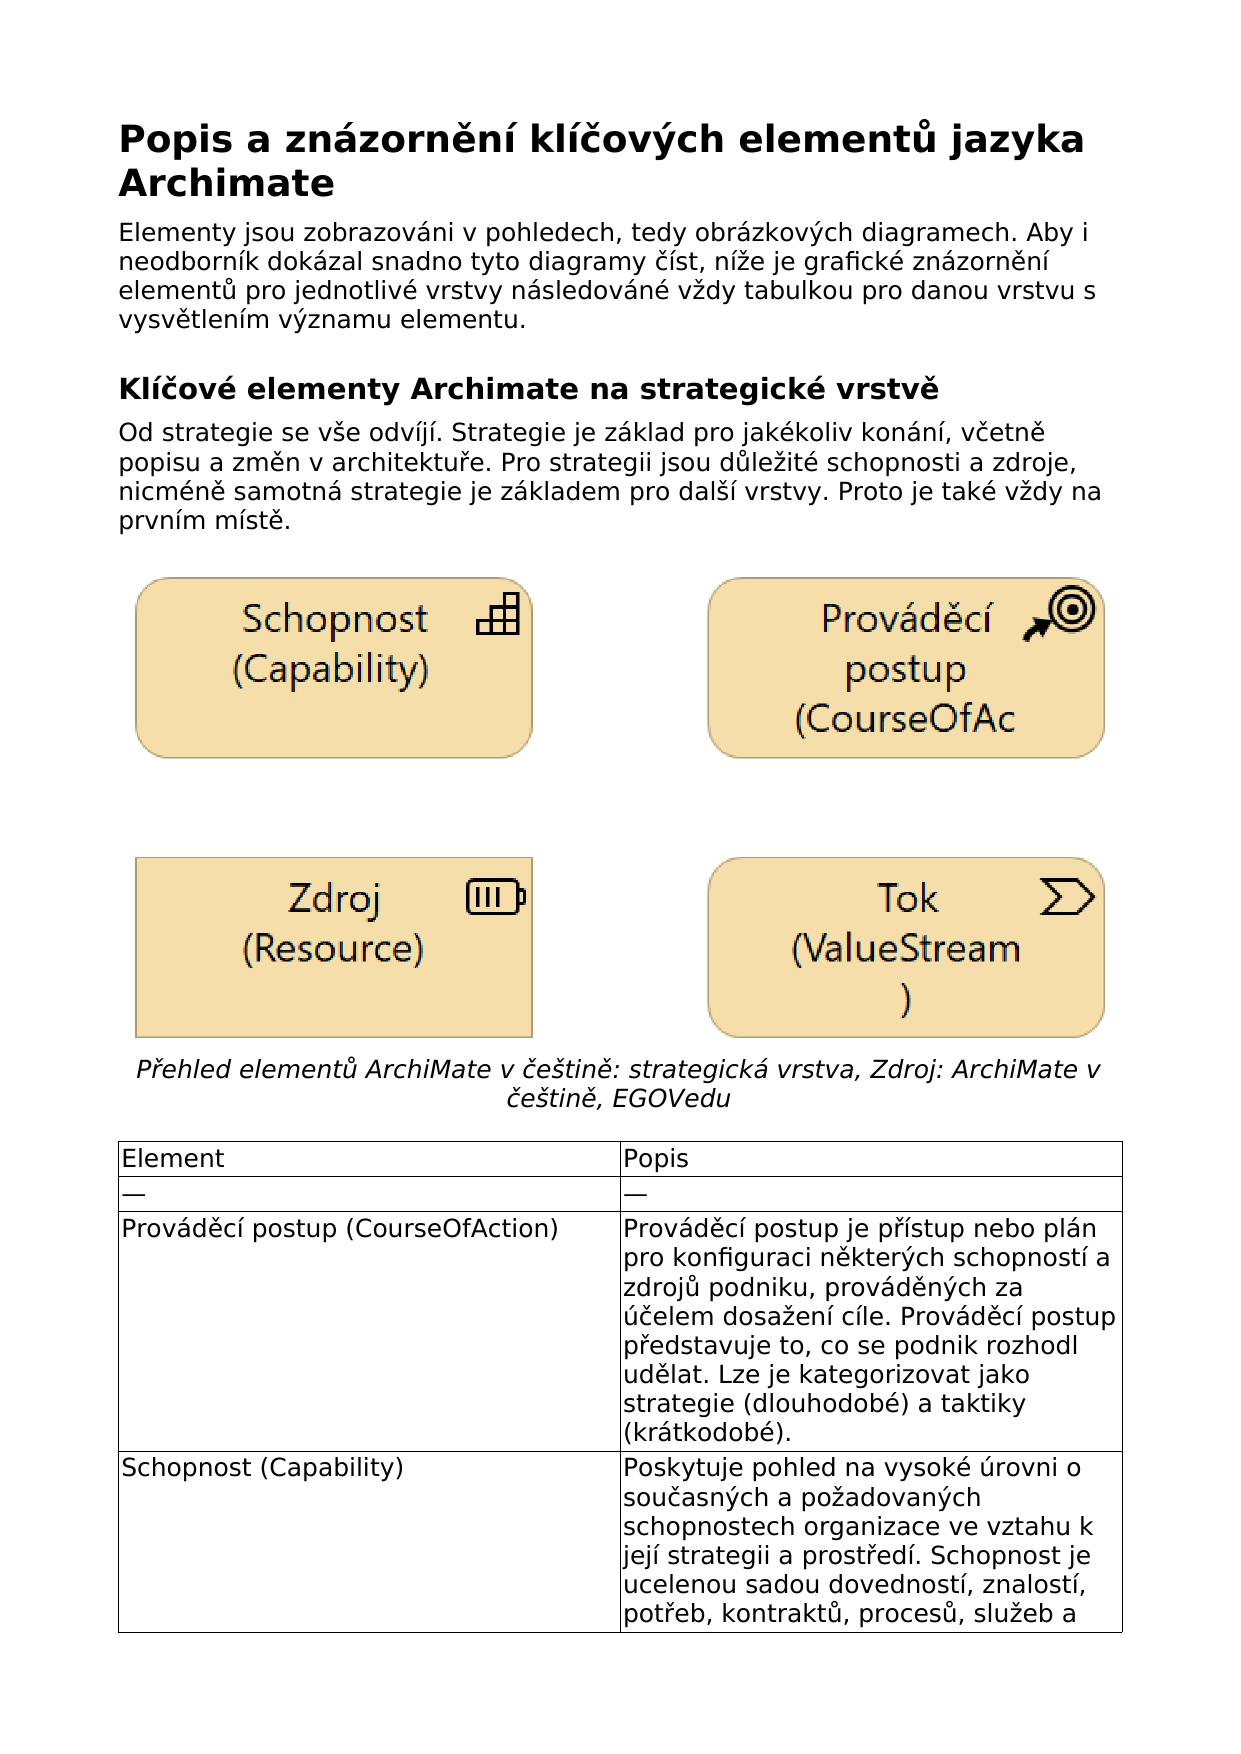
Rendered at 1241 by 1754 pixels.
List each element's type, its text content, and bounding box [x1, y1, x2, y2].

text Od strategie se vše odvíjí. Strategie je základ pro jakékoliv konání, včetně popisu a změn v architektuře. Pro strategii jsou důležité schopnosti a zdroje, nicméně samotná strategie je základem pro další vrstvy. Proto je také vždy na prvním místě. [118, 418, 1122, 535]
text Elementy jsou zobrazováni v pohledech, tedy obrázkových diagramech. Aby i neodborník dokázal snadno tyto diagramy číst, níže je grafické znázornění elementů pro jednotlivé vrstvy následováné vždy tabulkou pro danou vrstvu s vysvětlením významu elementu. [118, 218, 1122, 334]
text Přehled elementů ArchiMate v češtině: strategická vrstva, Zdroj: ArchiMate v češtině, EGOVedu [118, 1056, 1122, 1114]
picture [118, 560, 1123, 1056]
table_cell Prováděcí postup je přístup nebo plán pro konfiguraci některých schopností a zdrojů podniku, prováděných za účelem dosažení cíle. Prováděcí postup představuje to, co se podnik rozhodl udělat. Lze je kategorizovat jako strategie (dlouhodobé) a taktiky (krátkodobé). [621, 1212, 1122, 1451]
table_cell — [621, 1177, 1122, 1211]
table_header Popis [621, 1142, 1122, 1176]
table_header Element [119, 1142, 620, 1176]
table_cell Poskytuje pohled na vysoké úrovni o současných a požadovaných schopnostech organizace ve vztahu k její strategii a prostředí. Schopnost je ucelenou sadou dovedností, znalostí, potřeb, kontraktů, procesů, služeb a [621, 1452, 1122, 1632]
subtitle Popis a znázornění klíčových elementů jazyka Archimate [118, 118, 1122, 205]
subtitle Klíčové elementy Archimate na strategické vrstvě [118, 372, 1122, 406]
table_cell — [119, 1177, 620, 1211]
table_cell Schopnost (Capability) [119, 1452, 620, 1632]
table_cell Prováděcí postup (CourseOfAction) [119, 1212, 620, 1451]
